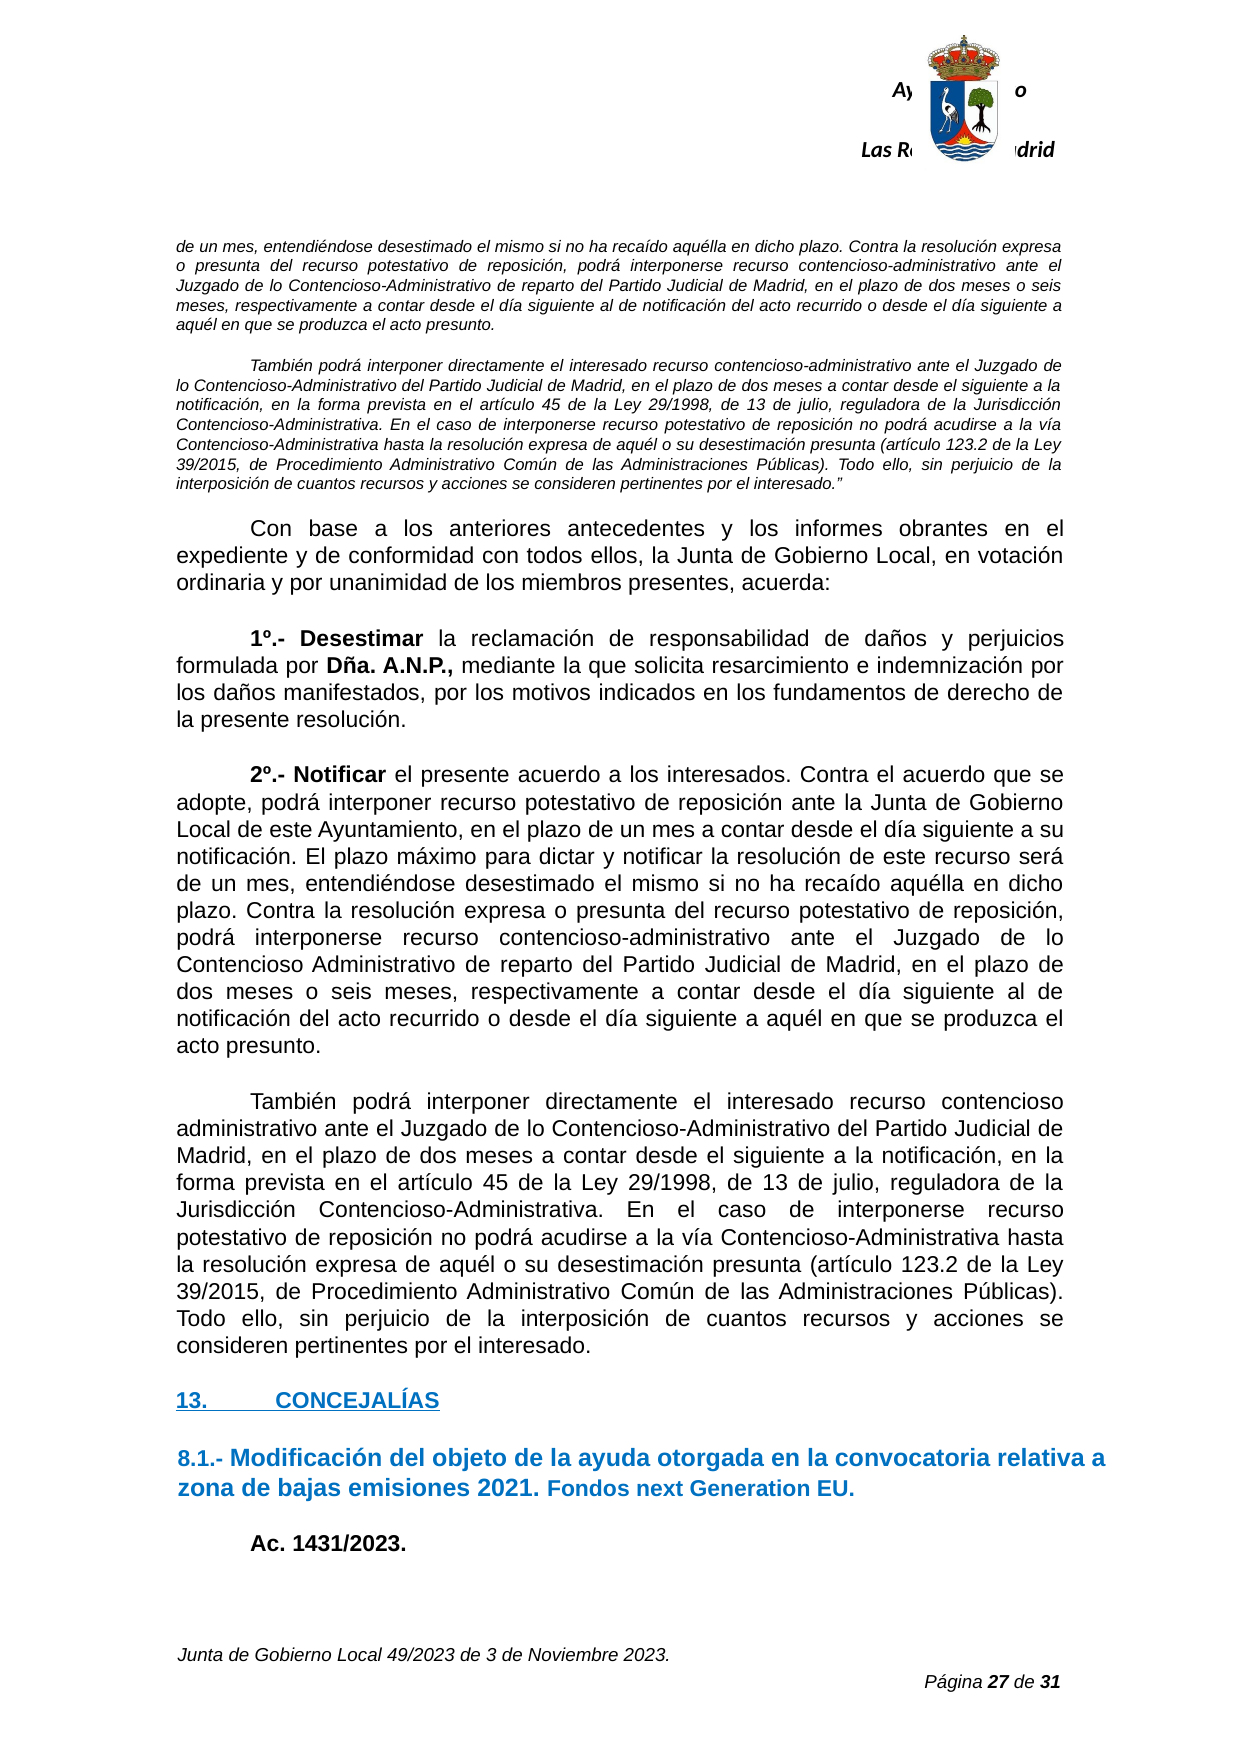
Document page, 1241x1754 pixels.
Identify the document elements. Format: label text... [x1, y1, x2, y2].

text Ac. 1431/2023. [176, 1530, 1064, 1556]
text Con base a los anteriores antecedentes y los informes obrantes en el expediente y de conformidad con todos ellos, la Junta de Gobierno Local, en votación ordinaria y por unanimidad de los miembros presentes, acuerda: [176, 514, 1064, 595]
text 1º.- Desestimar la reclamación de responsabilidad de daños y perjuicios formulada por Dña. A.N.P., mediante la que solicita resarcimiento e indemnización por los daños manifestados, por los motivos indicados en los fundamentos de derecho de la presente resolución. [176, 624, 1064, 732]
text 8.1.- Modificación del objeto de la ayuda otorgada en la convocatoria relativa a zona de bajas emisiones 2021. Fondos next Generation EU. [177, 1443, 1158, 1501]
text de un mes, entendiéndose desestimado el mismo si no ha recaído aquélla en dicho plazo. Contra la resolución expresa o presunta del recurso potestativo de reposición, podrá interponerse recurso contencioso-administrativo ante el Juzgado de lo Contencioso-Administrativo de reparto del Partido Judicial de Madrid, en el plazo de dos meses o seis meses, respectivamente a contar desde el día siguiente al de notificación del acto recurrido o desde el día siguiente a aquél en que se produzca el acto presunto. [176, 236, 1064, 334]
text También podrá interponer directamente el interesado recurso contencioso-administrativo ante el Juzgado de lo Contencioso-Administrativo del Partido Judicial de Madrid, en el plazo de dos meses a contar desde el siguiente a la notificación, en la forma prevista en el artículo 45 de la Ley 29/1998, de 13 de julio, reguladora de la Jurisdicción Contencioso-Administrativa. En el caso de interponerse recurso potestativo de reposición no podrá acudirse a la vía Contencioso-Administrativa hasta la resolución expresa de aquél o su desestimación presunta (artículo 123.2 de la Ley 39/2015, de Procedimiento Administrativo Común de las Administraciones Públicas). Todo ello, sin perjuicio de la interposición de cuantos recursos y acciones se consideren pertinentes por el interesado.” [176, 356, 1064, 493]
text 2º.- Notificar el presente acuerdo a los interesados. Contra el acuerdo que se adopte, podrá interponer recurso potestativo de reposición ante la Junta de Gobierno Local de este Ayuntamiento, en el plazo de un mes a contar desde el día siguiente a su notificación. El plazo máximo para dictar y notificar la resolución de este recurso será de un mes, entendiéndose desestimado el mismo si no ha recaído aquélla en dicho plazo. Contra la resolución expresa o presunta del recurso potestativo de reposición, podrá interponerse recurso contencioso-administrativo ante el Juzgado de lo Contencioso Administrativo de reparto del Partido Judicial de Madrid, en el plazo de dos meses o seis meses, respectivamente a contar desde el día siguiente al de notificación del acto recurrido o desde el día siguiente a aquél en que se produzca el acto presunto. [176, 761, 1064, 1059]
text También podrá interponer directamente el interesado recurso contencioso administrativo ante el Juzgado de lo Contencioso-Administrativo del Partido Judicial de Madrid, en el plazo de dos meses a contar desde el siguiente a la notificación, en la forma prevista en el artículo 45 de la Ley 29/1998, de 13 de julio, reguladora de la Jurisdicción Contencioso-Administrativa. En el caso de interponerse recurso potestativo de reposición no podrá acudirse a la vía Contencioso-Administrativa hasta la resolución expresa de aquél o su desestimación presunta (artículo 123.2 de la Ley 39/2015, de Procedimiento Administrativo Común de las Administraciones Públicas). Todo ello, sin perjuicio de la interposición de cuantos recursos y acciones se consideren pertinentes por el interesado. [176, 1088, 1064, 1358]
subtitle CONCEJALÍAS [176, 1387, 1074, 1414]
